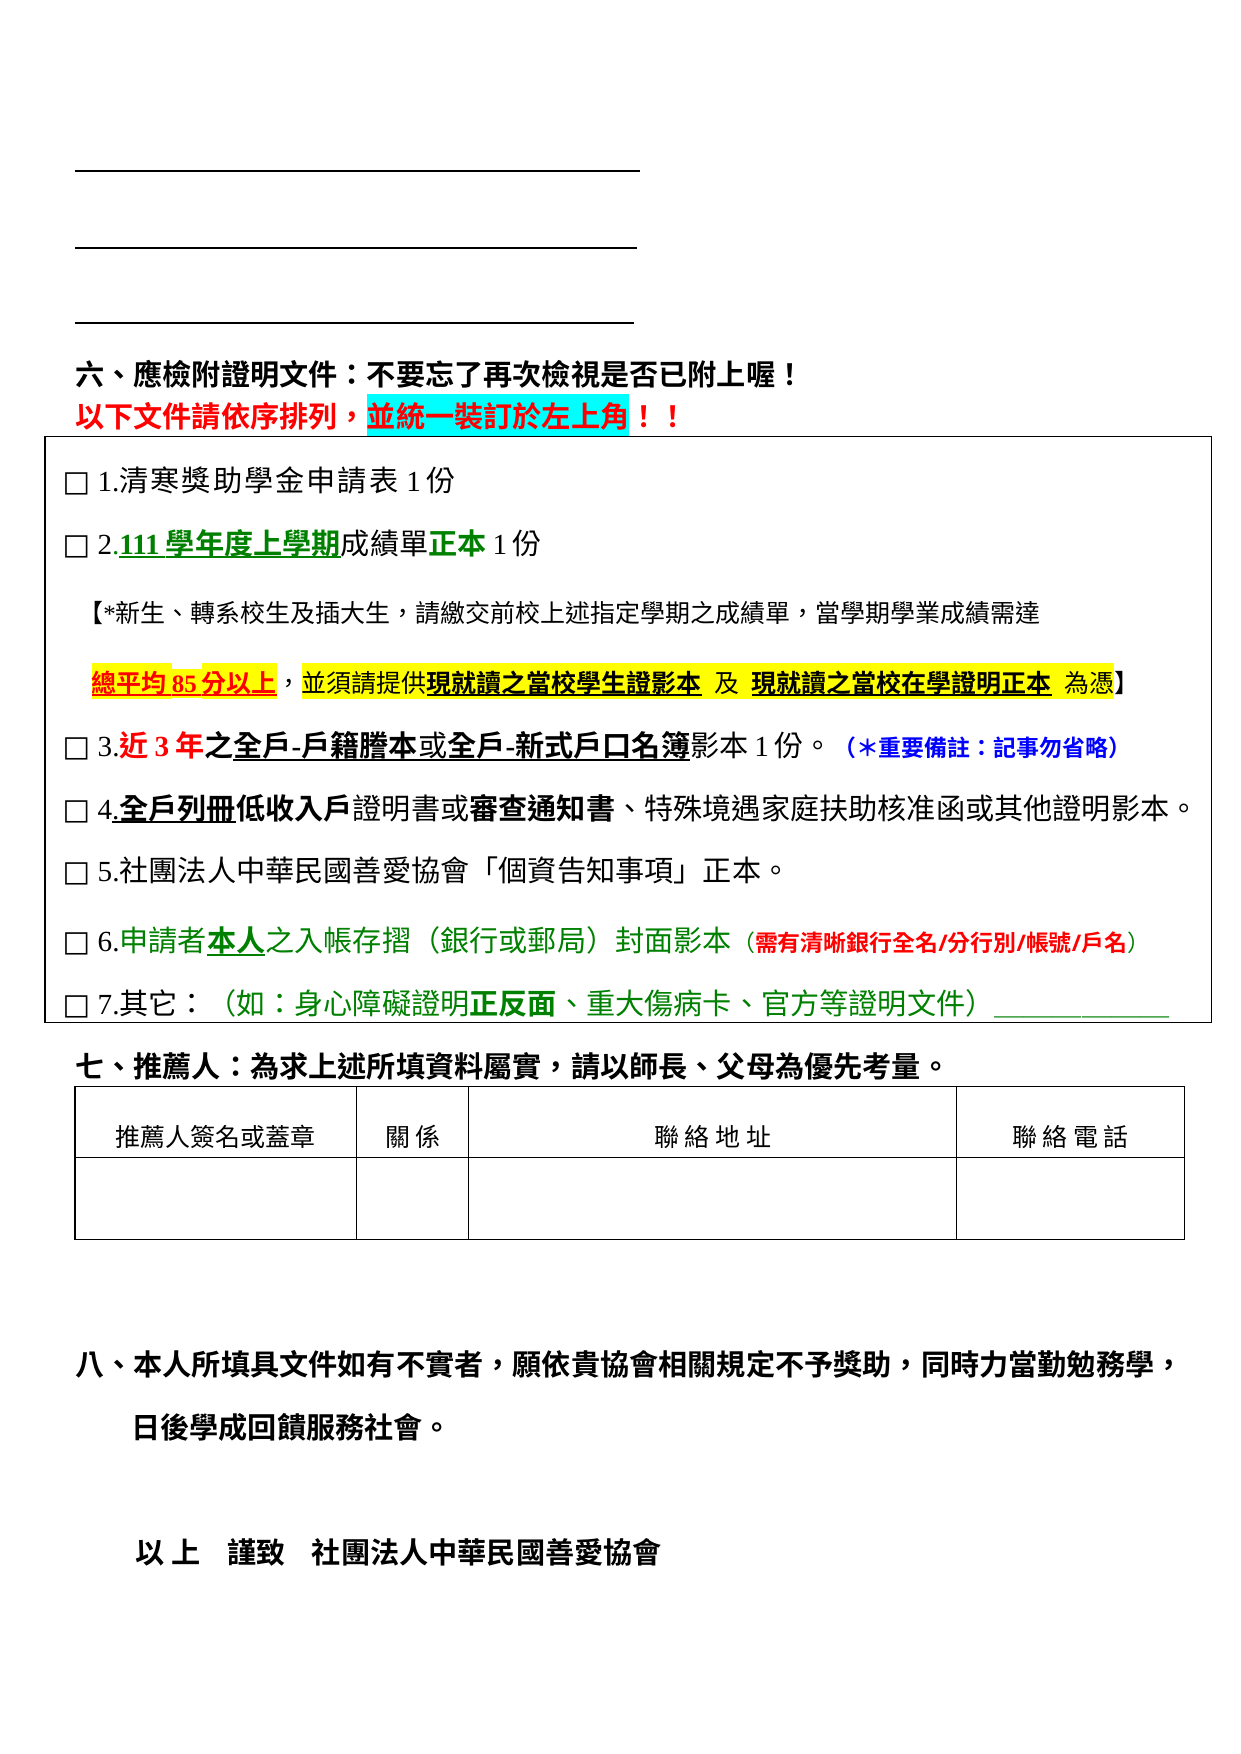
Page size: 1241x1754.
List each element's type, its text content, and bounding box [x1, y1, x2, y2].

table_header 推薦人簽名或蓋章 [76, 1087, 356, 1157]
table_cell [469, 1158, 956, 1239]
table_cell [357, 1158, 468, 1239]
text 以 上 謹致 社團法人中華民國善愛協會 [19, 1509, 1181, 1571]
text 六、應檢附證明文件：不要忘了再次檢視是否已附上喔！ [75, 331, 1202, 394]
text 七、推薦人：為求上述所填資料屬實，請以師長、父母為優先考量。 [75, 1023, 1202, 1086]
table_header 聯 絡 電 話 [957, 1087, 1184, 1157]
table_header 關 係 [357, 1087, 468, 1157]
text 八、本人所填具文件如有不實者，願依貴協會相關規定不予獎助，同時力當勤勉務學，日後學成回饋服務社會。 [75, 1321, 1181, 1446]
table_header □ 1.清寒獎助學金申請表1份 □ 2.111學年度上學期成績單正本1份 【*新生、轉系校生及插大生，請繳交前校上述指定學期之成績單，當學期學業成績需達 總平均85分以上，並須請提供現就讀之當校學生證影本 及 現就讀之當校在學證明正本 為憑】 □ 3.近3年之全戶-戶籍謄本或全戶-新式戶口名簿影本1份。（＊重要備註：記事勿省略） □ 4.全戶列冊低收入戶證明書或審查通知書、特殊境遇家庭扶助核准函或其他證明影本。 □ 5.社團法人中華民國善愛協會「個資告知事項」正本。 □ 6.申請者本人之入帳存摺（銀行或郵局）封面影本（需有清晰銀行全名/分行別/帳號/戶名） □ 7.其它：（如：身心障礙證明正反面、重大傷病卡、官方等證明文件）＿＿＿＿＿＿ [46, 437, 1211, 1022]
table_cell [957, 1158, 1184, 1239]
table_header 聯 絡 地 址 [469, 1087, 956, 1157]
text 以下文件請依序排列，並統一裝訂於左上角！！ [75, 394, 1202, 436]
table_cell [76, 1158, 356, 1239]
